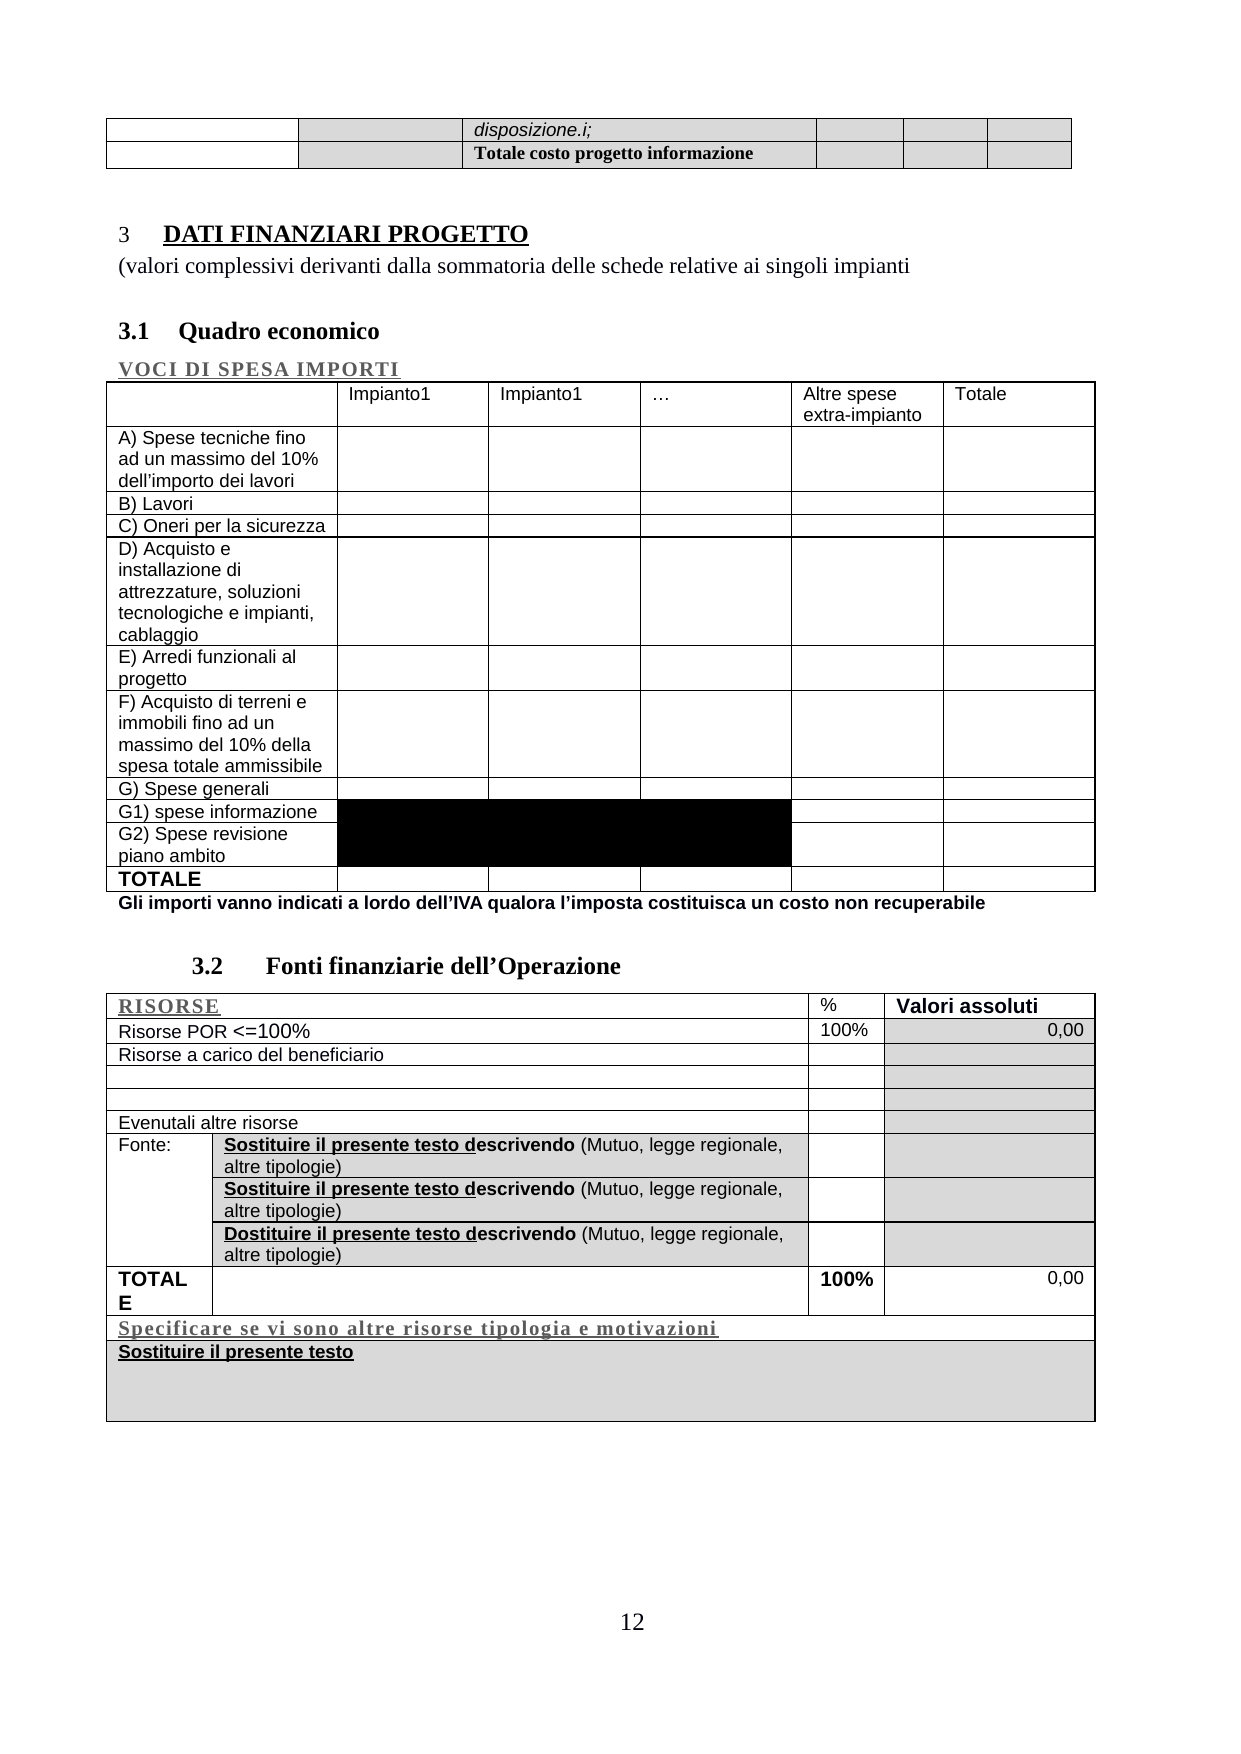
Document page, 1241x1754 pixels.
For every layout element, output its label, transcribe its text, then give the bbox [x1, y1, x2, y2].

table_cell [809, 1089, 884, 1110]
table_cell [489, 800, 640, 822]
table_cell G) Spese generali [107, 778, 337, 799]
table_cell [489, 778, 640, 799]
table_cell [792, 427, 943, 491]
table_cell [641, 515, 791, 536]
table_cell [885, 1111, 1094, 1133]
text Gli importi vanno indicati a lordo dell’IVA qualora l’imposta costituisca un costo non recuperabile [118, 892, 1146, 914]
table_cell [817, 119, 903, 141]
table_cell Fonte: [107, 1134, 212, 1266]
table_cell [338, 691, 488, 777]
table_cell [944, 823, 1094, 866]
table_cell TOTALE [107, 1267, 212, 1314]
table_cell [641, 800, 791, 822]
table_cell [988, 119, 1071, 141]
table_header … [641, 383, 791, 426]
table_cell [641, 646, 791, 689]
table_cell [489, 515, 640, 536]
table_cell [338, 778, 488, 799]
table_header RISORSE [107, 994, 808, 1018]
table_cell [809, 1111, 884, 1133]
table_cell B) Lavori [107, 492, 337, 514]
table_cell [809, 1066, 884, 1088]
table_cell C) Oneri per la sicurezza [107, 515, 337, 536]
table_cell [885, 1134, 1094, 1177]
table_cell [107, 142, 298, 168]
table_cell [641, 691, 791, 777]
table_cell 0,00 [885, 1019, 1094, 1043]
table_cell [489, 427, 640, 491]
table_cell [489, 823, 640, 866]
table_cell [299, 119, 462, 141]
table_cell [338, 427, 488, 491]
table_header % [809, 994, 884, 1018]
table_cell [792, 492, 943, 514]
table_cell [885, 1044, 1094, 1065]
table_cell [792, 691, 943, 777]
table_cell [489, 492, 640, 514]
table_cell [299, 142, 462, 168]
table_cell G1) spese informazione [107, 800, 337, 822]
table_cell Dostituire il presente testo descrivendo (Mutuo, legge regionale, altre tipologie) [213, 1223, 808, 1266]
table_cell [641, 492, 791, 514]
table_cell [809, 1134, 884, 1177]
text (valori complessivi derivanti dalla sommatoria delle schede relative ai singoli impianti [118, 252, 1146, 278]
table_cell [338, 646, 488, 689]
table_cell F) Acquisto di terreni e immobili fino ad un massimo del 10% della spesa totale ammissibile [107, 691, 337, 777]
table_header [107, 383, 337, 426]
table_cell Sostituire il presente testo descrivendo (Mutuo, legge regionale, altre tipologie) [213, 1134, 808, 1177]
table_cell [792, 823, 943, 866]
table_cell [107, 1066, 808, 1088]
table_cell [885, 1178, 1094, 1221]
table_header Impianto1 [489, 383, 640, 426]
table_cell [338, 800, 488, 822]
table_cell A) Spese tecniche fino ad un massimo del 10% dell’importo dei lavori [107, 427, 337, 491]
table_cell D) Acquisto e installazione di attrezzature, soluzioni tecnologiche e impianti, cablaggio [107, 538, 337, 645]
table_cell [885, 1066, 1094, 1088]
table_cell [944, 427, 1094, 491]
table_cell [641, 538, 791, 645]
table_cell [817, 142, 903, 168]
table_cell Totale costo progetto informazione [463, 142, 816, 168]
table_cell [107, 119, 298, 141]
table_cell [338, 867, 488, 891]
table_header Altre spese extra-impianto [792, 383, 943, 426]
subtitle Quadro economico [118, 316, 1146, 345]
table_cell [338, 492, 488, 514]
subtitle DATI FINANZIARI PROGETTO [118, 219, 1146, 248]
table_cell [213, 1267, 808, 1314]
table_cell [107, 1089, 808, 1110]
table_cell [338, 515, 488, 536]
table_cell 100% [809, 1019, 884, 1043]
table_cell [338, 823, 488, 866]
table_cell [489, 867, 640, 891]
table_cell [885, 1223, 1094, 1266]
table_cell Sostituire il presente testo descrivendo (Mutuo, legge regionale, altre tipologie) [213, 1178, 808, 1221]
table_cell [988, 142, 1071, 168]
table_cell [792, 800, 943, 822]
subtitle VOCI DI SPESA IMPORTI [118, 357, 1146, 381]
subtitle Fonti finanziarie dell’Operazione [192, 951, 1146, 980]
table_header Valori assoluti [885, 994, 1094, 1018]
table_cell [641, 778, 791, 799]
table_cell [792, 646, 943, 689]
table_cell [944, 691, 1094, 777]
table_cell [489, 691, 640, 777]
table_header Impianto1 [338, 383, 488, 426]
table_cell Specificare se vi sono altre risorse tipologia e motivazioni [107, 1316, 1094, 1339]
table_cell 0,00 [885, 1267, 1094, 1314]
table_cell [809, 1178, 884, 1221]
table_cell E) Arredi funzionali al progetto [107, 646, 337, 689]
table_cell [904, 142, 987, 168]
table_cell 100% [809, 1267, 884, 1314]
table_cell [944, 800, 1094, 822]
table_cell Sostituire il presente testo [107, 1341, 1094, 1421]
table_cell [904, 119, 987, 141]
table_cell [944, 778, 1094, 799]
table_cell Risorse POR <=100% [107, 1019, 808, 1043]
table_cell G2) Spese revisione piano ambito [107, 823, 337, 866]
table_cell [641, 427, 791, 491]
table_cell [809, 1223, 884, 1266]
table_cell disposizione.i; [463, 119, 816, 141]
table_cell [944, 492, 1094, 514]
table_cell Risorse a carico del beneficiario [107, 1044, 808, 1065]
table_cell [944, 867, 1094, 891]
table_cell [944, 538, 1094, 645]
table_header Totale [944, 383, 1094, 426]
table_cell [338, 538, 488, 645]
table_cell [792, 538, 943, 645]
table_cell [489, 646, 640, 689]
table_cell [792, 515, 943, 536]
table_cell [489, 538, 640, 645]
table_cell [641, 867, 791, 891]
table_cell [792, 778, 943, 799]
table_cell [944, 515, 1094, 536]
table_cell [641, 823, 791, 866]
table_cell [944, 646, 1094, 689]
table_cell [809, 1044, 884, 1065]
table_cell Evenutali altre risorse [107, 1111, 808, 1133]
table_cell [792, 867, 943, 891]
table_cell [885, 1089, 1094, 1110]
table_cell TOTALE [107, 867, 337, 891]
